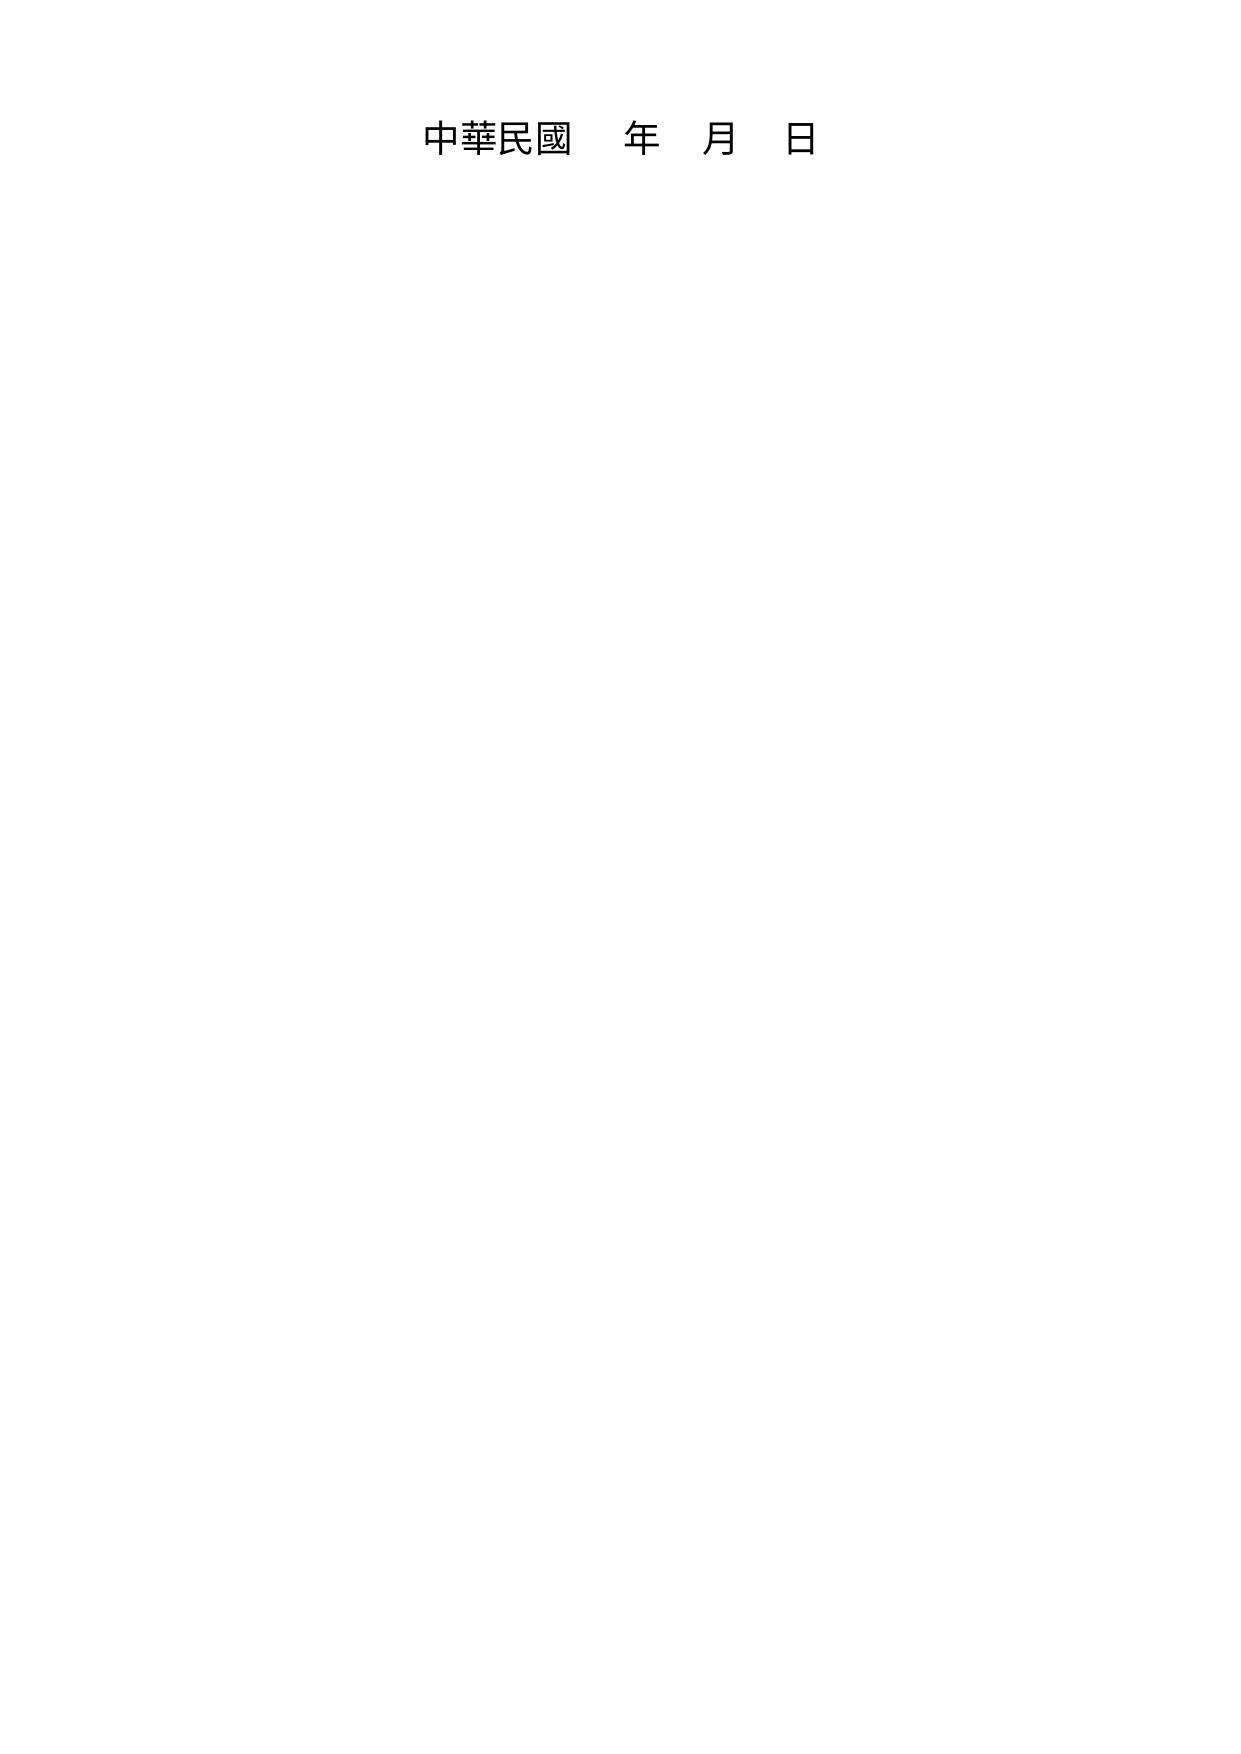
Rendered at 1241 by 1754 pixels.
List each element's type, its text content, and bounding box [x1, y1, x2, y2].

text 中華民國 年 月 日 [60, 109, 1182, 164]
